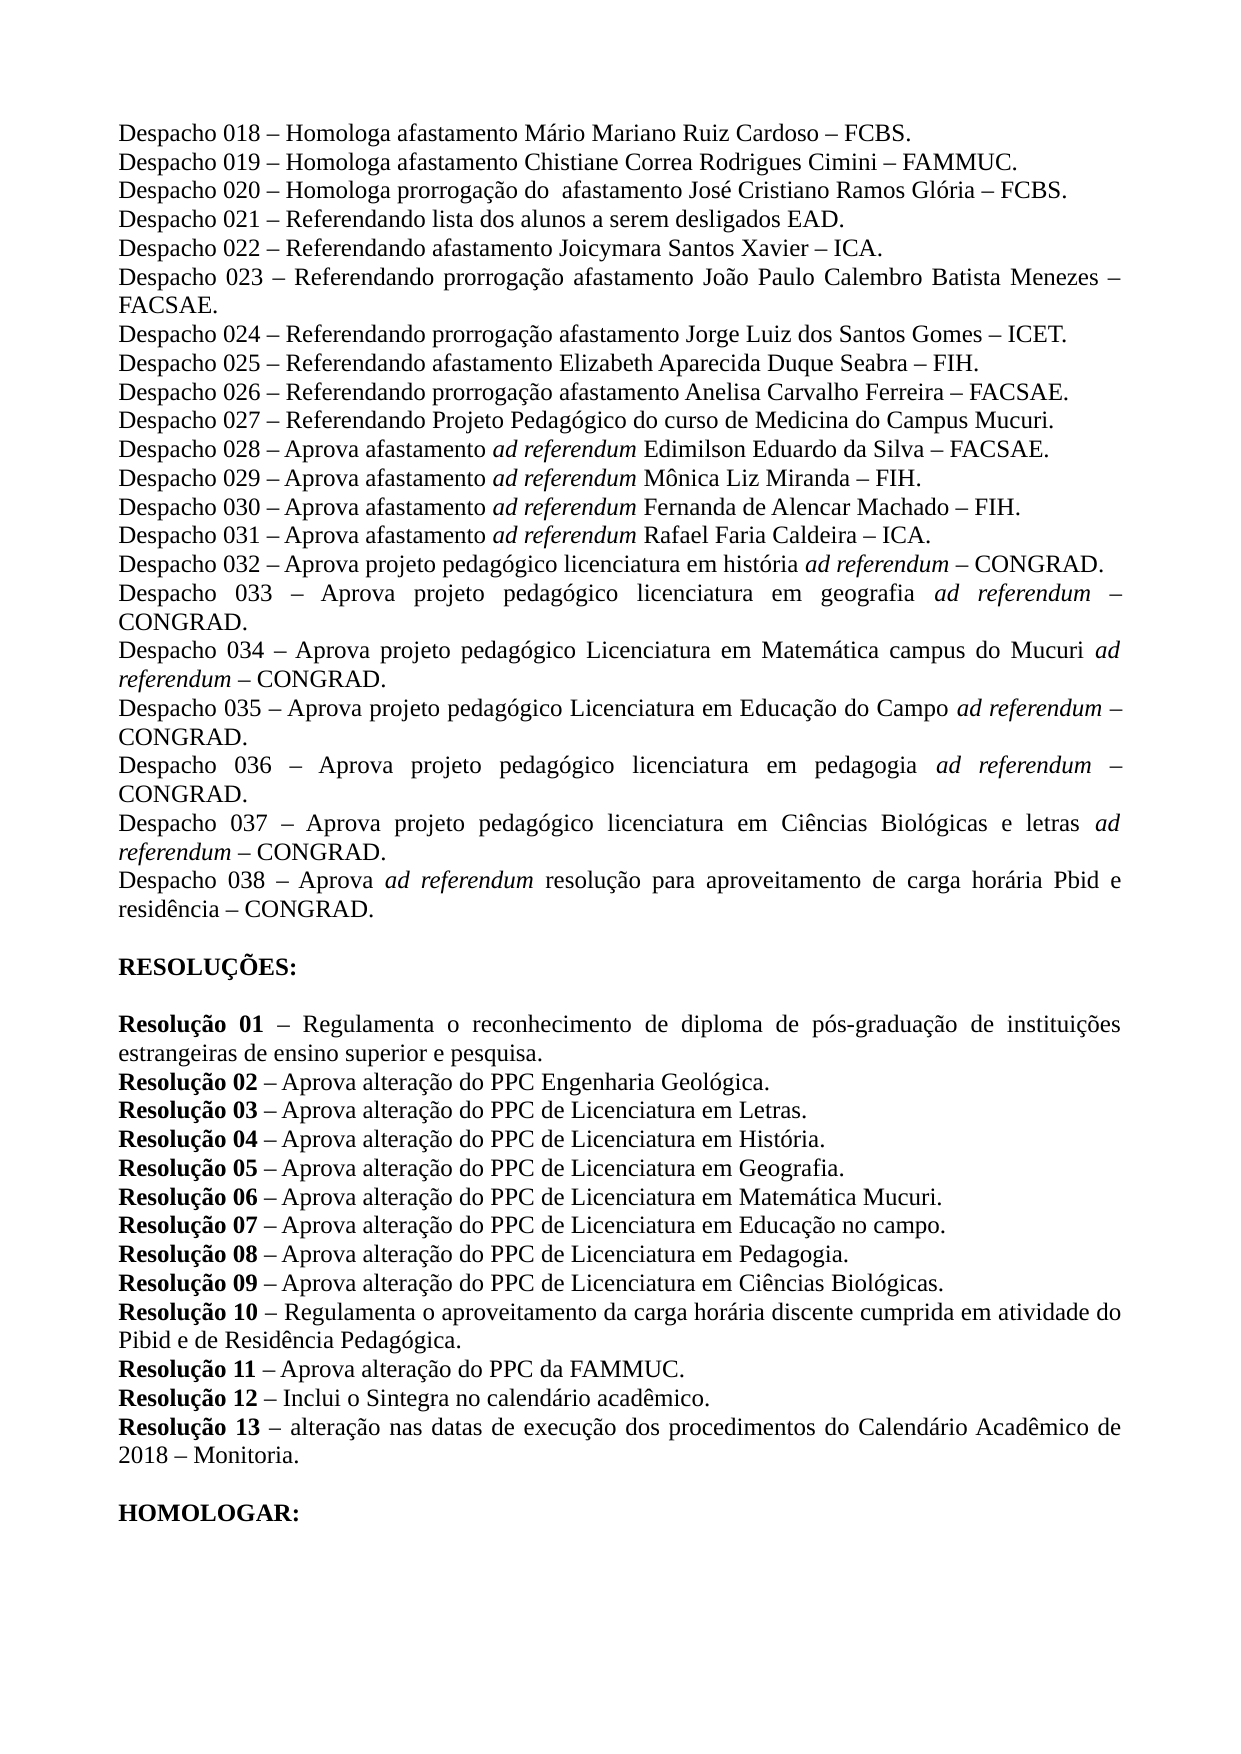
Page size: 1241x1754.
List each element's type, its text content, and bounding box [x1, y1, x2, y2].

text Despacho 027 – Referendando Projeto Pedagógico do curso de Medicina do Campus Mucuri. [118, 406, 1122, 434]
text Resolução 06 – Aprova alteração do PPC de Licenciatura em Matemática Mucuri. [118, 1182, 1122, 1211]
text Despacho 026 – Referendando prorrogação afastamento Anelisa Carvalho Ferreira – FACSAE. [118, 377, 1122, 406]
text Despacho 035 – Aprova projeto pedagógico Licenciatura em Educação do Campo ad referendum – CONGRAD. [118, 693, 1122, 751]
text Despacho 034 – Aprova projeto pedagógico Licenciatura em Matemática campus do Mucuri ad referendum – CONGRAD. [118, 636, 1122, 693]
text Despacho 032 – Aprova projeto pedagógico licenciatura em história ad referendum – CONGRAD. [118, 549, 1122, 578]
text Resolução 12 – Inclui o Sintegra no calendário acadêmico. [118, 1383, 1122, 1412]
text Despacho 031 – Aprova afastamento ad referendum Rafael Faria Caldeira – ICA. [118, 521, 1122, 549]
text Despacho 036 – Aprova projeto pedagógico licenciatura em pedagogia ad referendum – CONGRAD. [118, 751, 1122, 808]
text RESOLUÇÕES: [118, 952, 1122, 981]
text Despacho 038 – Aprova ad referendum resolução para aproveitamento de carga horária Pbid e residência – CONGRAD. [118, 866, 1122, 923]
text Resolução 02 – Aprova alteração do PPC Engenharia Geológica. [118, 1067, 1122, 1096]
text Despacho 033 – Aprova projeto pedagógico licenciatura em geografia ad referendum – CONGRAD. [118, 578, 1122, 636]
text Resolução 10 – Regulamenta o aproveitamento da carga horária discente cumprida em atividade do Pibid e de Residência Pedagógica. [118, 1297, 1122, 1354]
text Despacho 018 – Homologa afastamento Mário Mariano Ruiz Cardoso – FCBS. [118, 118, 1122, 147]
text Despacho 021 – Referendando lista dos alunos a serem desligados EAD. [118, 204, 1122, 233]
text Resolução 09 – Aprova alteração do PPC de Licenciatura em Ciências Biológicas. [118, 1268, 1122, 1297]
text Despacho 037 – Aprova projeto pedagógico licenciatura em Ciências Biológicas e letras ad referendum – CONGRAD. [118, 808, 1122, 866]
text Despacho 030 – Aprova afastamento ad referendum Fernanda de Alencar Machado – FIH. [118, 492, 1122, 521]
text Resolução 03 – Aprova alteração do PPC de Licenciatura em Letras. [118, 1096, 1122, 1124]
text Despacho 029 – Aprova afastamento ad referendum Mônica Liz Miranda – FIH. [118, 463, 1122, 492]
text Resolução 05 – Aprova alteração do PPC de Licenciatura em Geografia. [118, 1153, 1122, 1182]
text Resolução 07 – Aprova alteração do PPC de Licenciatura em Educação no campo. [118, 1211, 1122, 1239]
text Despacho 022 – Referendando afastamento Joicymara Santos Xavier – ICA. [118, 233, 1122, 262]
text Despacho 023 – Referendando prorrogação afastamento João Paulo Calembro Batista Menezes – FACSAE. [118, 262, 1122, 319]
text Resolução 08 – Aprova alteração do PPC de Licenciatura em Pedagogia. [118, 1239, 1122, 1268]
text HOMOLOGAR: [118, 1498, 1122, 1527]
text Despacho 019 – Homologa afastamento Chistiane Correa Rodrigues Cimini – FAMMUC. [118, 147, 1122, 176]
text Resolução 01 – Regulamenta o reconhecimento de diploma de pós-graduação de instituições estrangeiras de ensino superior e pesquisa. [118, 1009, 1122, 1067]
text Resolução 04 – Aprova alteração do PPC de Licenciatura em História. [118, 1124, 1122, 1153]
text Despacho 028 – Aprova afastamento ad referendum Edimilson Eduardo da Silva – FACSAE. [118, 434, 1122, 463]
text Despacho 024 – Referendando prorrogação afastamento Jorge Luiz dos Santos Gomes – ICET. [118, 319, 1122, 348]
text Despacho 020 – Homologa prorrogação do afastamento José Cristiano Ramos Glória – FCBS. [118, 176, 1122, 204]
text Despacho 025 – Referendando afastamento Elizabeth Aparecida Duque Seabra – FIH. [118, 348, 1122, 377]
text Resolução 13 – alteração nas datas de execução dos procedimentos do Calendário Acadêmico de 2018 – Monitoria. [118, 1412, 1122, 1469]
text Resolução 11 – Aprova alteração do PPC da FAMMUC. [118, 1354, 1122, 1383]
